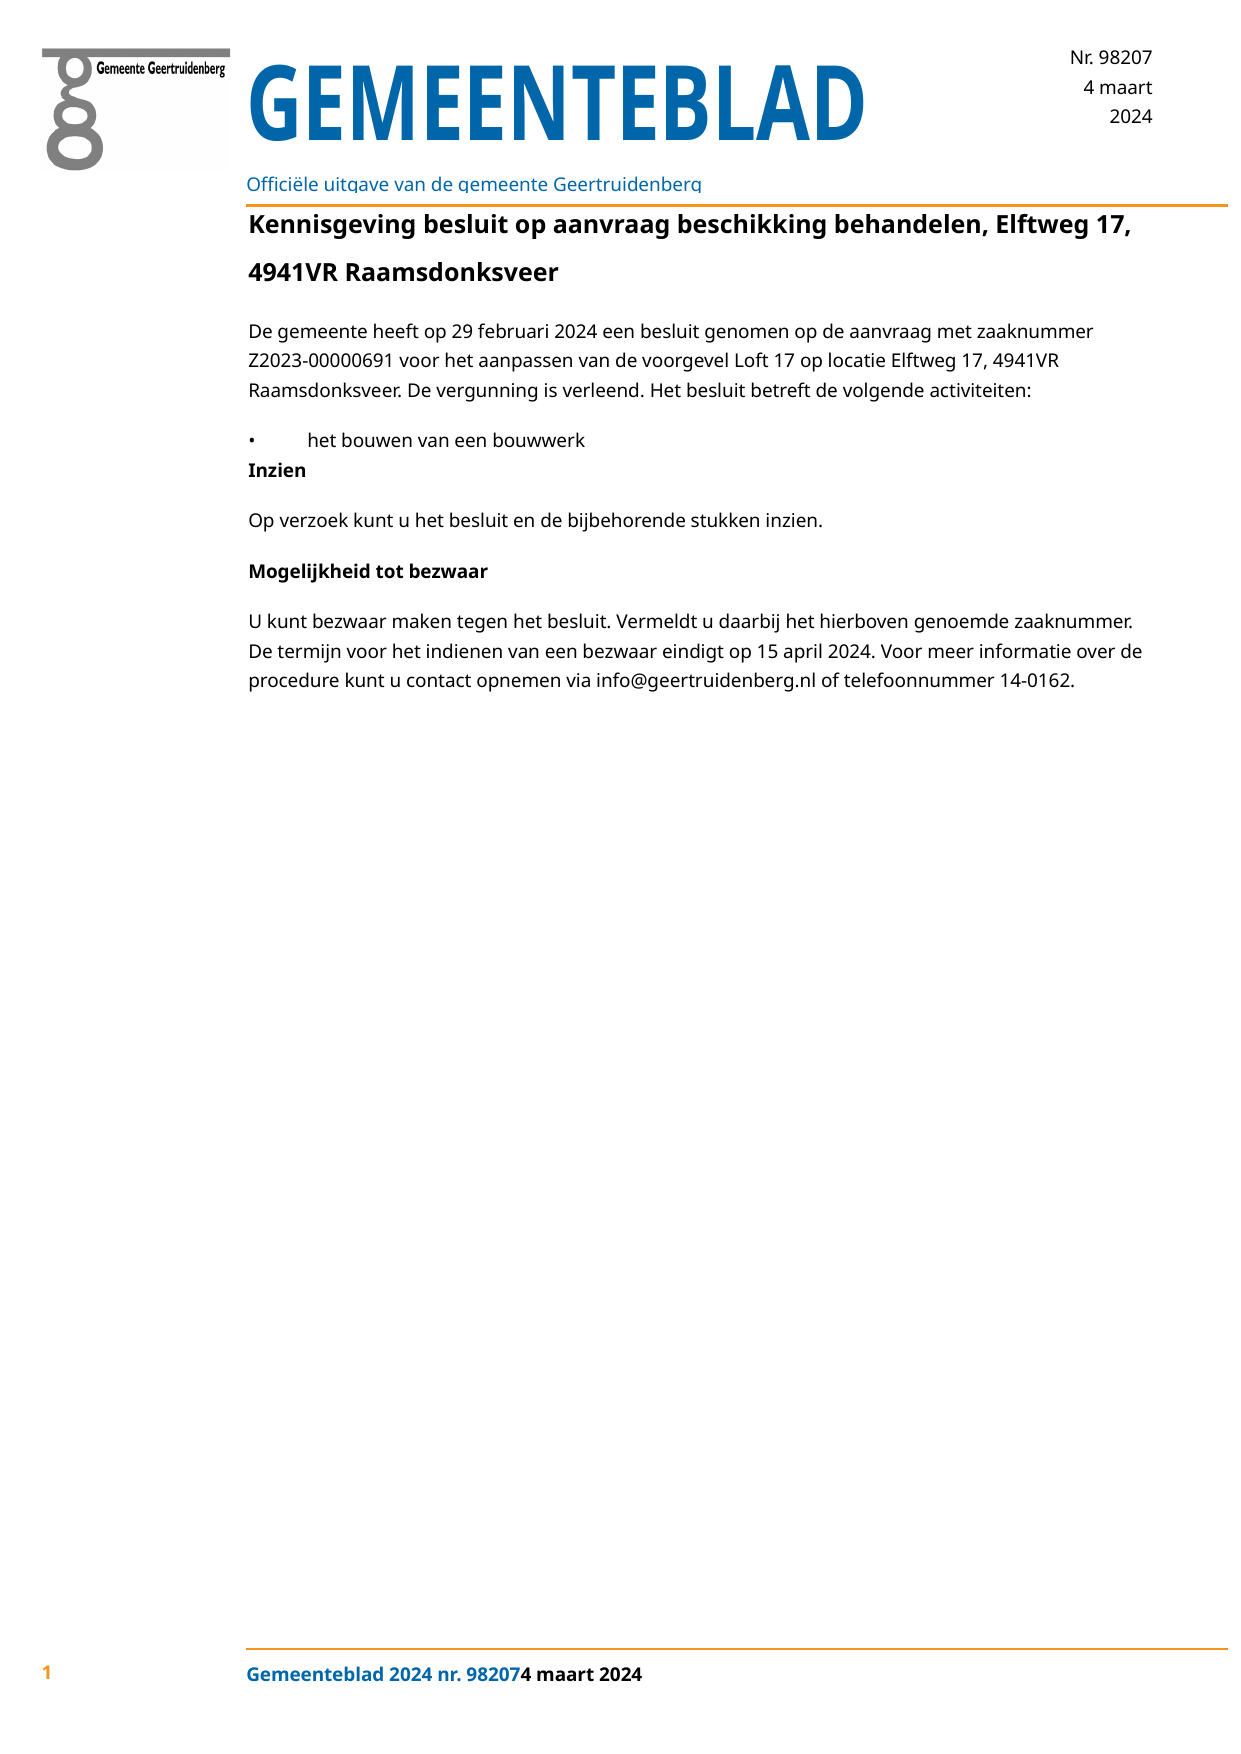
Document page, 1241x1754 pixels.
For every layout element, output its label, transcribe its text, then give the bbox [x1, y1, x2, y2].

text Mogelijkheid tot bezwaar [248, 558, 1152, 584]
picture [41, 47, 231, 172]
text Kennisgeving besluit op aanvraag beschikking behandelen, Elftweg 17, 4941VR Raamsdonksveer [248, 207, 1152, 288]
text U kunt bezwaar maken tegen het besluit. Vermeldt u daarbij het hierboven genoemde zaaknummer. De termijn voor het indienen van een bezwaar eindigt op 15 april 2024. Voor meer informatie over de procedure kunt u contact opnemen via info@geertruidenberg.nl of telefoonnummer 14-0162. [248, 608, 1152, 693]
text De gemeente heeft op 29 februari 2024 een besluit genomen op de aanvraag met zaaknummer Z2023-00000691 voor het aanpassen van de voorgevel Loft 17 op locatie Elftweg 17, 4941VR Raamsdonksveer. De vergunning is verleend. Het besluit betreft de volgende activiteiten: [248, 318, 1152, 403]
text Inzien [248, 457, 1152, 483]
text Op verzoek kunt u het besluit en de bijbehorende stukken inzien. [248, 507, 1152, 533]
list het bouwen van een bouwwerk [248, 427, 1152, 453]
